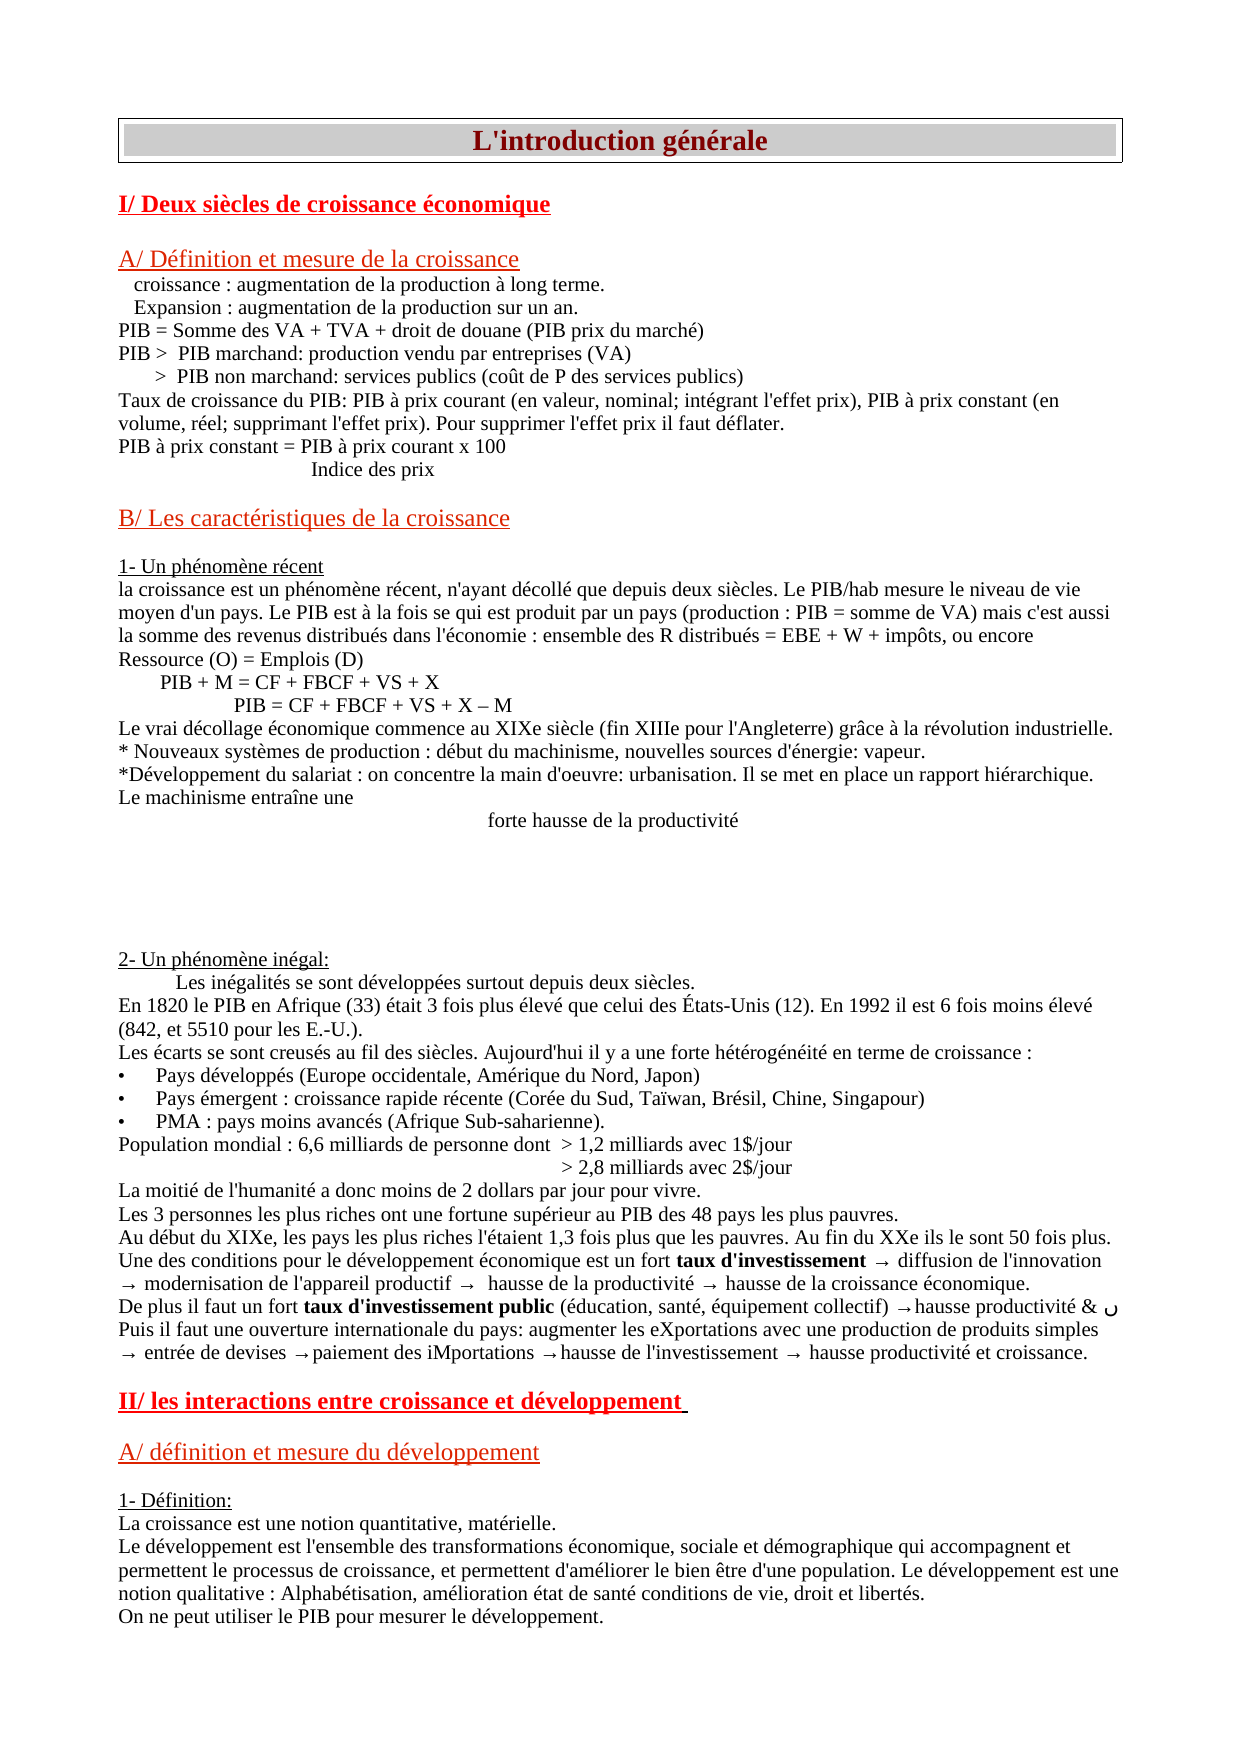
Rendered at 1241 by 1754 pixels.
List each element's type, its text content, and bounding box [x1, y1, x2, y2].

text II/ les interactions entre croissance et développement [118, 1387, 1122, 1415]
text A/ définition et mesure du développement [118, 1438, 1122, 1466]
text Taux de croissance du PIB: PIB à prix courant (en valeur, nominal; intégrant l'effet prix), PIB à prix constant (en volume, réel; supprimant l'effet prix). Pour supprimer l'effet prix il faut déflater. [118, 388, 1122, 435]
text * Nouveaux systèmes de production : début du machinisme, nouvelles sources d'énergie: vapeur. [118, 740, 1122, 763]
text On ne peut utiliser le PIB pour mesurer le développement. [118, 1605, 1122, 1628]
text Ressource (O) = Emplois (D) [118, 647, 1122, 671]
list Pays développés (Europe occidentale, Amérique du Nord, Japon) [118, 1064, 1122, 1087]
text Puis il faut une ouverture internationale du pays: augmenter les eXportations avec une production de produits simples [118, 1318, 1122, 1341]
list PIB = CF + FBCF + VS + X – M [118, 694, 1122, 717]
text PIB > PIB marchand: production vendu par entreprises (VA) [118, 342, 1122, 365]
text PIB + M = CF + FBCF + VS + X [118, 671, 1122, 694]
text *Développement du salariat : on concentre la main d'oeuvre: urbanisation. Il se met en place un rapport hiérarchique. [118, 763, 1122, 786]
text La croissance est une notion quantitative, matérielle. [118, 1512, 1122, 1535]
text B/ Les caractéristiques de la croissance [118, 504, 1122, 532]
text Le vrai décollage économique commence au XIXe siècle (fin XIIIe pour l'Angleterre) grâce à la révolution industrielle. [118, 717, 1122, 740]
text PIB à prix constant = PIB à prix courant x 100 [118, 435, 1122, 458]
text 1- Un phénomène récent [118, 555, 1122, 578]
text la croissance est un phénomène récent, n'ayant décollé que depuis deux siècles. Le PIB/hab mesure le niveau de vie moyen d'un pays. Le PIB est à la fois se qui est produit par un pays (production : PIB = somme de VA) mais c'est aussi la somme des revenus distribués dans l'économie : ensemble des R distribués = EBE + W + impôts, ou encore [118, 578, 1122, 647]
text Population mondial : 6,6 milliards de personne dont > 1,2 milliards avec 1$/jour [118, 1133, 1122, 1156]
text I/ Deux siècles de croissance économique [118, 190, 1122, 217]
text Indice des prix [118, 458, 1122, 481]
text Le développement est l'ensemble des transformations économique, sociale et démographique qui accompagnent et permettent le processus de croissance, et permettent d'améliorer le bien être d'une population. Le développement est une notion qualitative : Alphabétisation, amélioration état de santé conditions de vie, droit et libertés. [118, 1535, 1122, 1605]
text Les inégalités se sont développées surtout depuis deux siècles. [118, 971, 1122, 994]
text Une des conditions pour le développement économique est un fort taux d'investissement → diffusion de l'innovation → modernisation de l'appareil productif → hausse de la productivité → hausse de la croissance économique. [118, 1249, 1122, 1295]
text A/ Définition et mesure de la croissance [118, 245, 1122, 273]
text 1- Définition: [118, 1489, 1122, 1512]
text 2- Un phénomène inégal: [118, 948, 1122, 971]
list Pays émergent : croissance rapide récente (Corée du Sud, Taïwan, Brésil, Chine, Singapour) [118, 1087, 1122, 1110]
text En 1820 le PIB en Afrique (33) était 3 fois plus élevé que celui des États-Unis (12). En 1992 il est 6 fois moins élevé (842, et 5510 pour les E.-U.). [118, 994, 1122, 1041]
text Les 3 personnes les plus riches ont une fortune supérieur au PIB des 48 pays les plus pauvres. [118, 1202, 1122, 1226]
text Expansion : augmentation de la production sur un an. [118, 296, 1122, 319]
text > PIB non marchand: services publics (coût de P des services publics) [118, 365, 1122, 388]
table_header L'introduction générale [119, 119, 1122, 162]
text De plus il faut un fort taux d'investissement public (éducation, santé, équipement collectif) →hausse productivité & ں [118, 1295, 1122, 1318]
text croissance : augmentation de la production à long terme. [118, 273, 1122, 296]
text Au début du XIXe, les pays les plus riches l'étaient 1,3 fois plus que les pauvres. Au fin du XXe ils le sont 50 fois plus. [118, 1226, 1122, 1249]
text → entrée de devises →paiement des iMportations →hausse de l'investissement → hausse productivité et croissance. [118, 1341, 1122, 1364]
text Les écarts se sont creusés au fil des siècles. Aujourd'hui il y a une forte hétérogénéité en terme de croissance : [118, 1041, 1122, 1064]
list PMA : pays moins avancés (Afrique Sub-saharienne). [118, 1110, 1122, 1133]
text La moitié de l'humanité a donc moins de 2 dollars par jour pour vivre. [118, 1179, 1122, 1202]
text Le machinisme entraîne une [118, 786, 1122, 809]
text > 2,8 milliards avec 2$/jour [118, 1156, 1122, 1179]
text forte hausse de la productivité [118, 809, 1122, 832]
text PIB = Somme des VA + TVA + droit de douane (PIB prix du marché) [118, 319, 1122, 342]
